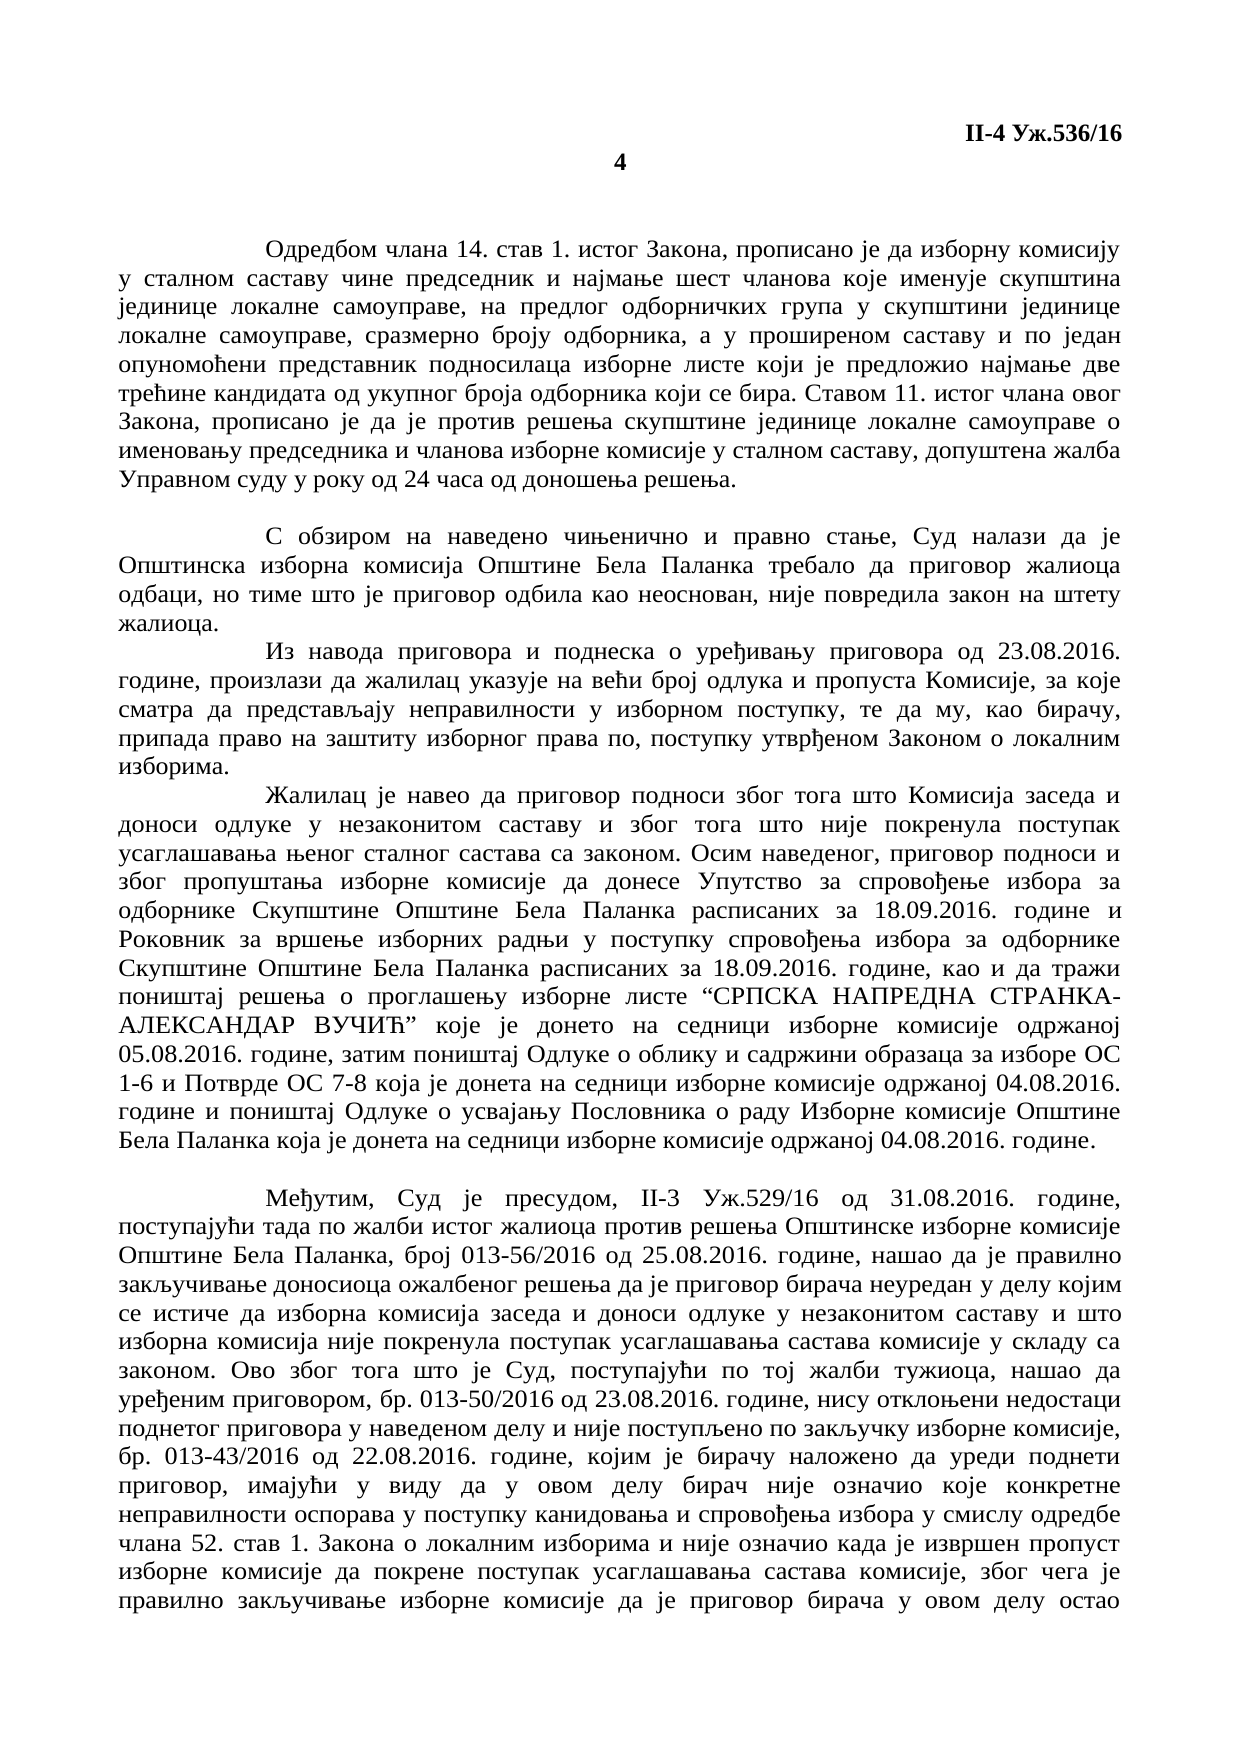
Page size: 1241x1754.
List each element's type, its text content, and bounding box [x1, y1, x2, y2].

text С обзиром на наведено чињенично и правно стање, Суд налази да је Општинска изборна комисија Општине Бела Паланка требало да приговор жалиоца одбаци, но тиме што је приговор одбила као неоснован, није повредила закон на штету жалиоца. [118, 521, 1122, 636]
text Из навода приговора и поднеска о уређивању приговора од 23.08.2016. године, произлази да жалилац указује на већи број одлука и пропуста Комисије, за које сматра да представљају неправилности у изборном поступку, те да му, као бирачу, припада право на заштиту изборног права по, поступку утврђеном Законом о локалним изборима. [118, 636, 1122, 780]
text Одредбом члана 14. став 1. истог Закона, прописано је да изборну комисију у сталном саставу чине председник и најмање шест чланова које именује скупштина јединице локалне самоуправе, на предлог одборничких група у скупштини јединице локалне самоуправе, сразмерно броју одборника, а у проширеном саставу и по један опуномоћени представник подносилаца изборне листе који је предложио најмање две трећине кандидата од укупног броја одборника који се бира. Ставом 11. истог члана овог Закона, прописано је да је против решења скупштине јединице локалне самоуправе о именовању председника и чланова изборне комисије у сталном саставу, допуштена жалба Управном суду у року од 24 часа од доношења решења. [118, 234, 1122, 493]
text Жалилац је навео да приговор подноси због тога што Комисија заседа и доноси одлуке у незаконитом саставу и због тога што није покренула поступак усаглашавања њеног сталног састава са законом. Осим наведеног, приговор подноси и због пропуштања изборне комисије да донесе Упутство за спровођење избора за одборнике Скупштине Општине Бела Паланка расписаних за 18.09.2016. године и Роковник за вршење изборних радњи у поступку спровођења избора за одборнике Скупштине Општине Бела Паланка расписаних за 18.09.2016. године, као и да тражи поништај решења о проглашењу изборне листе “СРПСКА НАПРЕДНА СТРАНКА-АЛЕКСАНДАР ВУЧИЋ” које је донето на седници изборне комисије одржаној 05.08.2016. године, затим поништај Одлукe о облику и садржини образаца за изборе ОС 1-6 и Потврде ОС 7-8 која је донета на седници изборне комисије одржаној 04.08.2016. године и поништај Одлуке о усвајању Пословника о раду Изборне комисије Општине Бела Паланка која је донета на седници изборне комисије одржаној 04.08.2016. године. [118, 780, 1122, 1154]
text Међутим, Суд је пресудом, II-3 Уж.529/16 од 31.08.2016. године, поступајући тада по жалби истог жалиоца против решења Општинске изборне комисије Општине Бела Паланка, број 013-56/2016 од 25.08.2016. године, нашао да је правилно закључивање доносиоца ожалбеног решења да је приговор бирача неуредан у делу којим се истиче да изборна комисија заседа и доноси одлуке у незаконитом саставу и што изборна комисија није покренула поступак усаглашавања састава комисије у складу са законом. Ово због тога што је Суд, поступајући по тој жалби тужиоца, нашао да уређеним приговором, бр. 013-50/2016 од 23.08.2016. године, нису отклоњени недостаци поднетог приговора у наведеном делу и није поступљено по закључку изборне комисије, бр. 013-43/2016 од 22.08.2016. године, којим је бирачу наложено да уреди поднети приговор, имајући у виду да у овом делу бирач није означио које конкретне неправилности оспорава у поступку канидовања и спровођења избора у смислу одредбе члана 52. став 1. Закона о локалним изборима и није означио када је извршен пропуст изборне комисије да покрене поступак усаглашавања састава комисије, због чега је правилно закључивање изборне комисије да је приговор бирача у овом делу остао [118, 1183, 1122, 1614]
